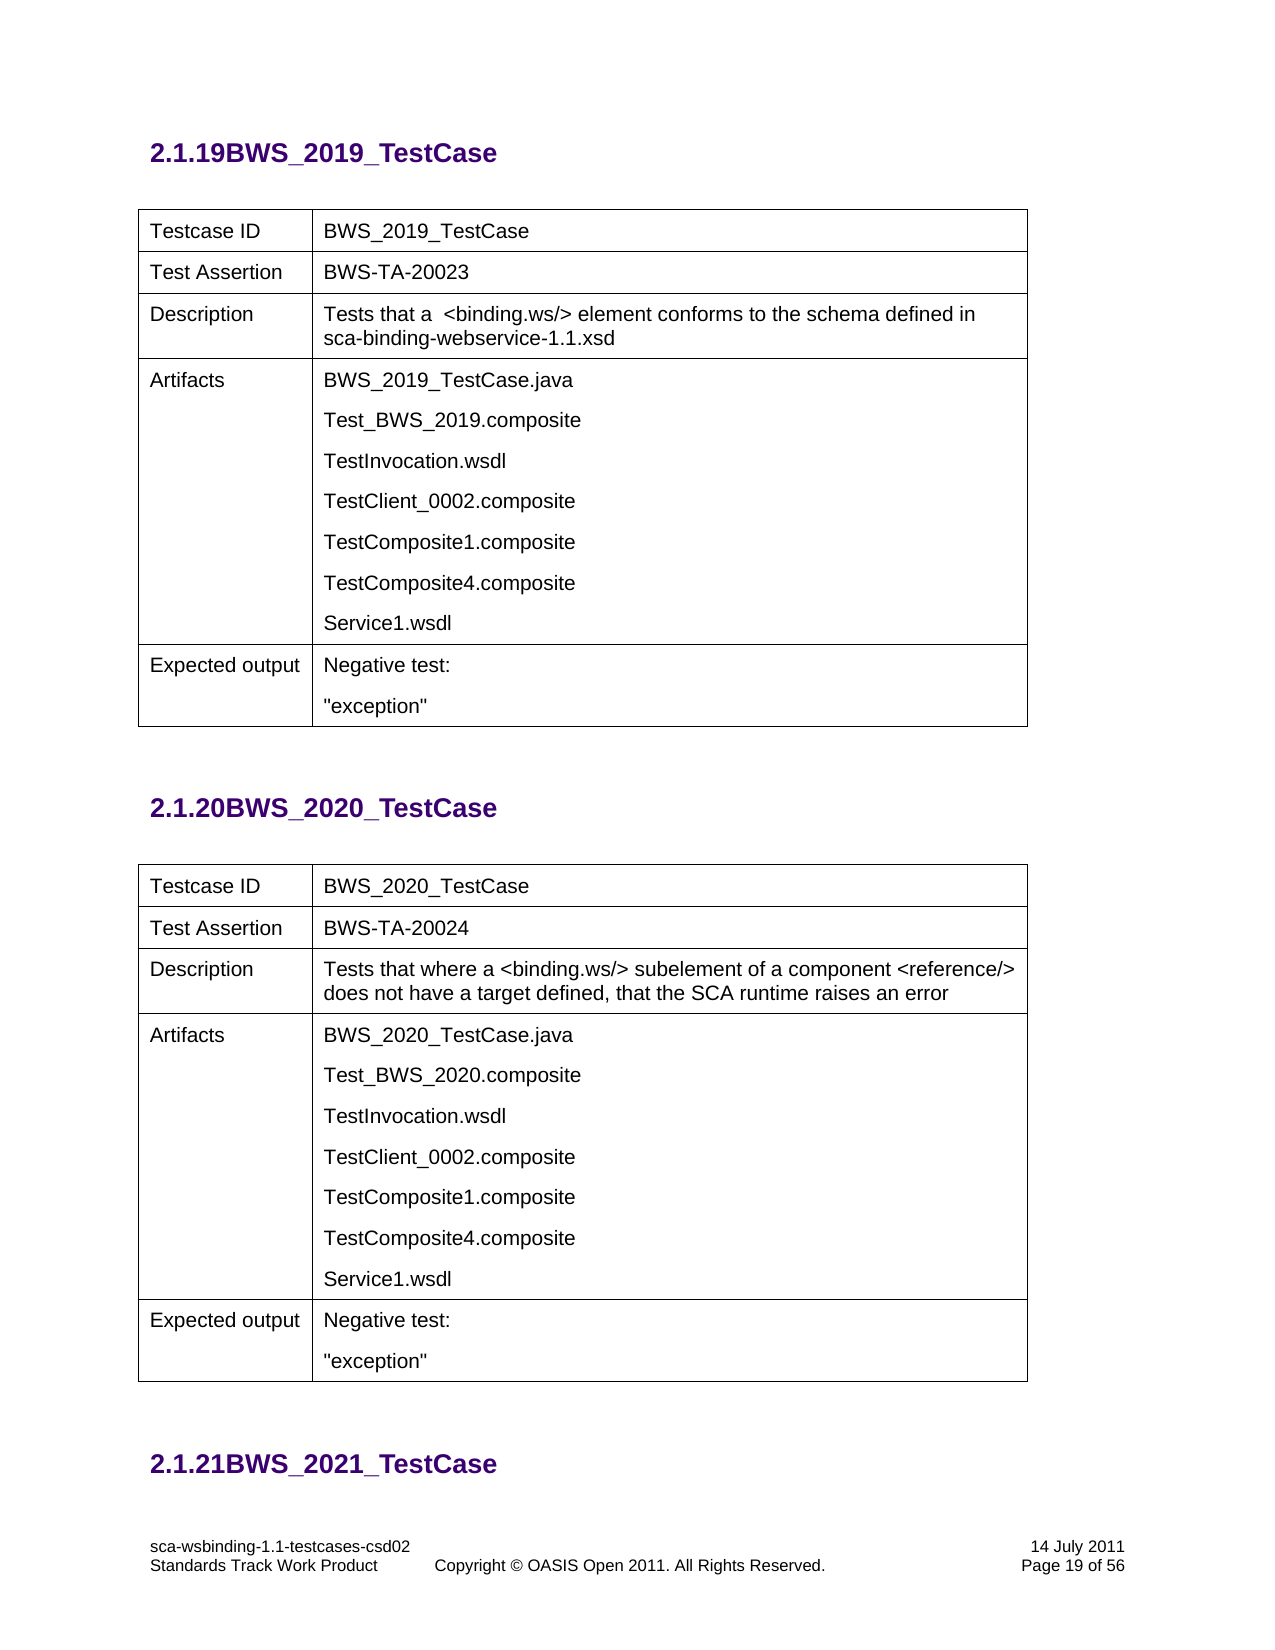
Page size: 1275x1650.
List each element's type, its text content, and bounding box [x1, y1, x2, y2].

table_cell Expected output [139, 1300, 312, 1381]
subtitle BWS_2020_TestCase [150, 792, 1125, 824]
subtitle BWS_2021_TestCase [150, 1448, 1125, 1479]
table_cell BWS_2019_TestCase.java Test_BWS_2019.composite TestInvocation.wsdl TestClient_0002.composite TestComposite1.composite TestComposite4.composite Service1.wsdl [313, 359, 1027, 643]
table_header Testcase ID [139, 210, 312, 251]
table_cell Artifacts [139, 359, 312, 643]
table_cell Description [139, 949, 312, 1013]
table_cell Tests that a <binding.ws/> element conforms to the schema defined in sca-binding-webservice-1.1.xsd [313, 294, 1027, 358]
subtitle BWS_2019_TestCase [150, 137, 1125, 168]
table_header Testcase ID [139, 865, 312, 906]
table_cell Tests that where a <binding.ws/> subelement of a component <reference/> does not have a target defined, that the SCA runtime raises an error [313, 949, 1027, 1013]
table_cell Description [139, 294, 312, 358]
table_cell BWS-TA-20023 [313, 252, 1027, 292]
table_cell Negative test: "exception" [313, 645, 1027, 726]
table_cell Test Assertion [139, 907, 312, 948]
table_cell BWS_2020_TestCase.java Test_BWS_2020.composite TestInvocation.wsdl TestClient_0002.composite TestComposite1.composite TestComposite4.composite Service1.wsdl [313, 1014, 1027, 1299]
table_cell Test Assertion [139, 252, 312, 292]
table_cell Artifacts [139, 1014, 312, 1299]
table_cell BWS-TA-20024 [313, 907, 1027, 948]
table_header BWS_2020_TestCase [313, 865, 1027, 906]
table_cell Expected output [139, 645, 312, 726]
table_header BWS_2019_TestCase [313, 210, 1027, 251]
table_cell Negative test: "exception" [313, 1300, 1027, 1381]
